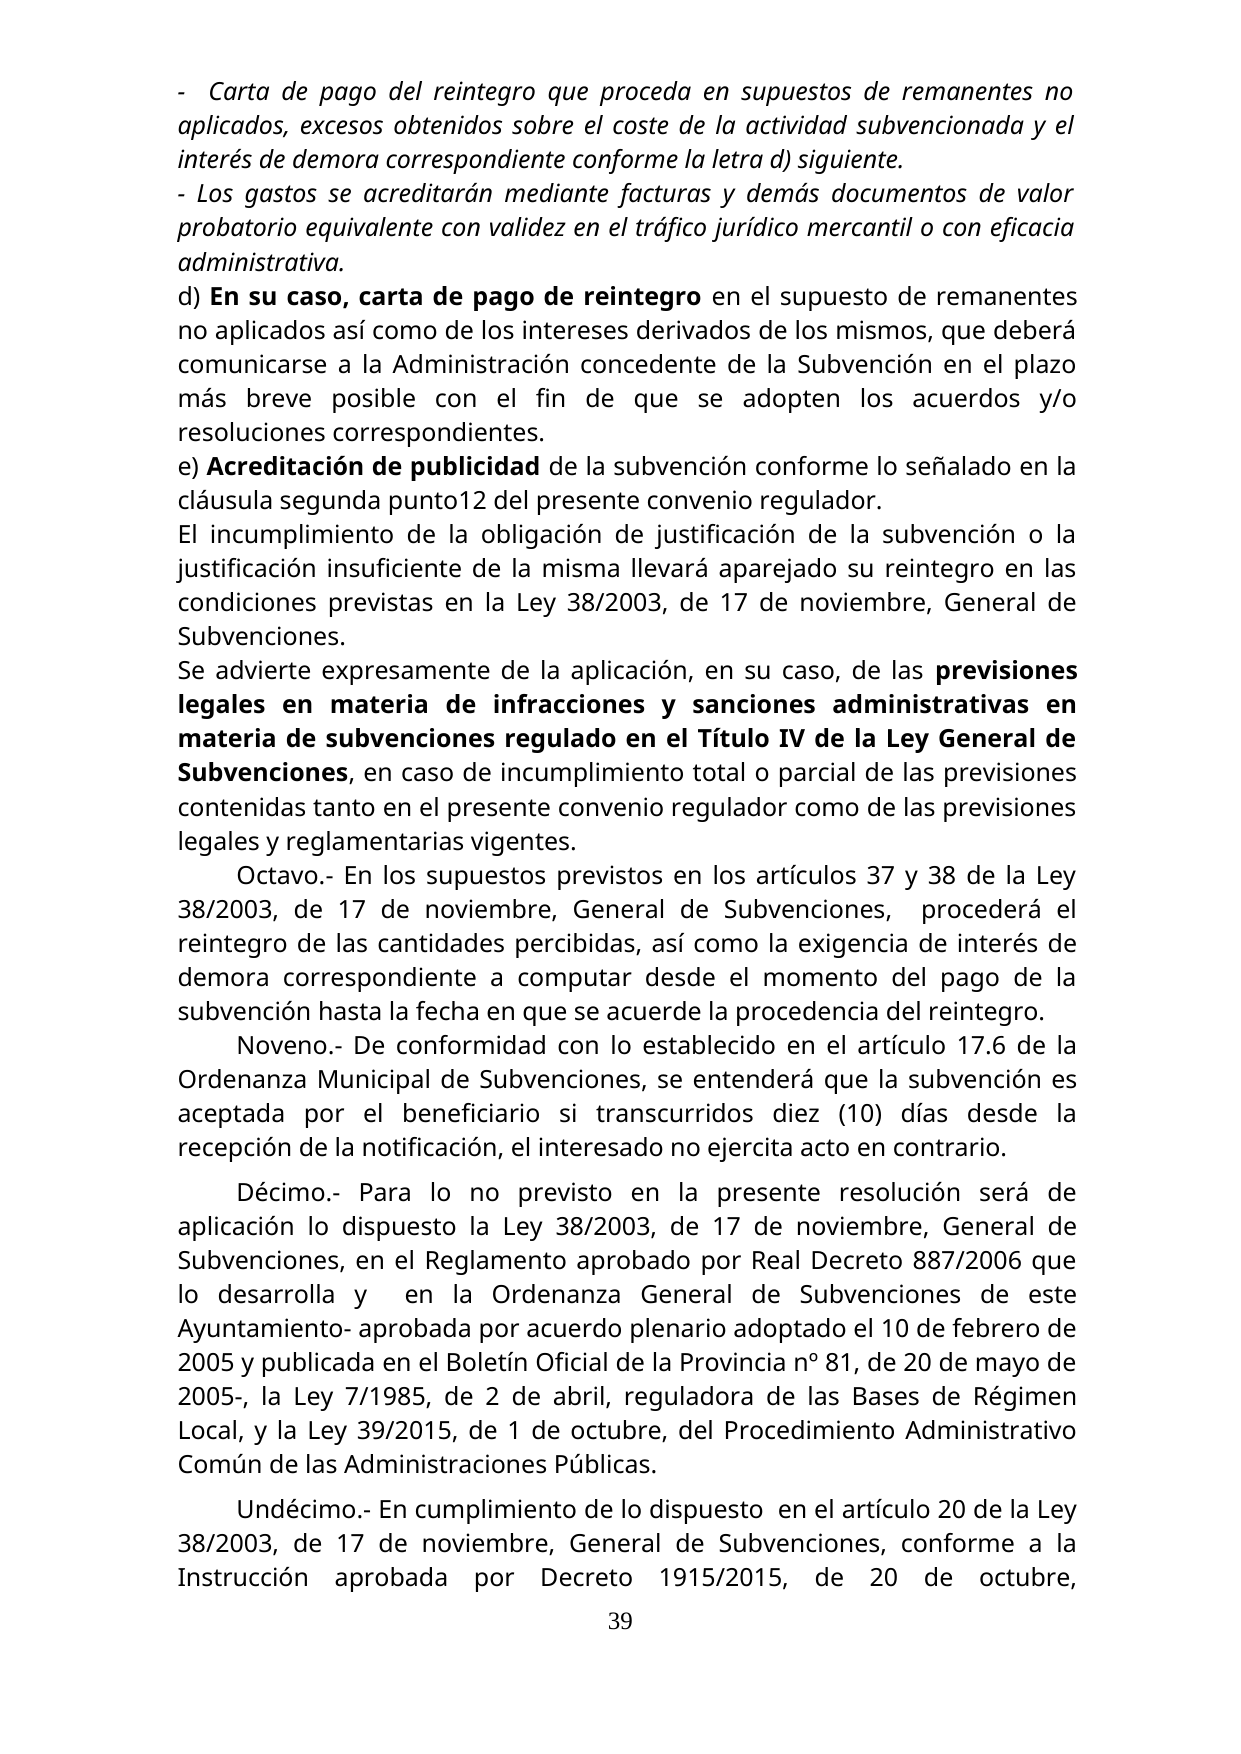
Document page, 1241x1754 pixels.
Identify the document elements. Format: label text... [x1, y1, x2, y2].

text Décimo.- Para lo no previsto en la presente resolución será de aplicación lo dispuesto la Ley 38/2003, de 17 de noviembre, General de Subvenciones, en el Reglamento aprobado por Real Decreto 887/2006 que lo desarrolla y en la Ordenanza General de Subvenciones de este Ayuntamiento- aprobada por acuerdo plenario adoptado el 10 de febrero de 2005 y publicada en el Boletín Oficial de la Provincia nº 81, de 20 de mayo de 2005-, la Ley 7/1985, de 2 de abril, reguladora de las Bases de Régimen Local, y la Ley 39/2015, de 1 de octubre, del Procedimiento Administrativo Común de las Administraciones Públicas. [177, 1174, 1078, 1481]
text Octavo.- En los supuestos previstos en los artículos 37 y 38 de la Ley 38/2003, de 17 de noviembre, General de Subvenciones, procederá el reintegro de las cantidades percibidas, así como la exigencia de interés de demora correspondiente a computar desde el momento del pago de la subvención hasta la fecha en que se acuerde la procedencia del reintegro. [177, 857, 1078, 1028]
text Undécimo.- En cumplimiento de lo dispuesto en el artículo 20 de la Ley 38/2003, de 17 de noviembre, General de Subvenciones, conforme a la Instrucción aprobada por Decreto 1915/2015, de 20 de octubre, [177, 1491, 1078, 1593]
text Se advierte expresamente de la aplicación, en su caso, de las previsiones legales en materia de infracciones y sanciones administrativas en materia de subvenciones regulado en el Título IV de la Ley General de Subvenciones, en caso de incumplimiento total o parcial de las previsiones contenidas tanto en el presente convenio regulador como de las previsiones legales y reglamentarias vigentes. [177, 653, 1078, 857]
text e) Acreditación de publicidad de la subvención conforme lo señalado en la cláusula segunda punto12 del presente convenio regulador. [177, 448, 1078, 517]
text El incumplimiento de la obligación de justificación de la subvención o la justificación insuficiente de la misma llevará aparejado su reintegro en las condiciones previstas en la Ley 38/2003, de 17 de noviembre, General de Subvenciones. [177, 517, 1078, 653]
text d) En su caso, carta de pago de reintegro en el supuesto de remanentes no aplicados así como de los intereses derivados de los mismos, que deberá comunicarse a la Administración concedente de la Subvención en el plazo más breve posible con el fin de que se adopten los acuerdos y/o resoluciones correspondientes. [177, 278, 1078, 448]
text - Los gastos se acreditarán mediante facturas y demás documentos de valor probatorio equivalente con validez en el tráfico jurídico mercantil o con eficacia administrativa. [177, 176, 1078, 278]
text Noveno.- De conformidad con lo establecido en el artículo 17.6 de la Ordenanza Municipal de Subvenciones, se entenderá que la subvención es aceptada por el beneficiario si transcurridos diez (10) días desde la recepción de la notificación, el interesado no ejercita acto en contrario. [177, 1028, 1078, 1164]
text - Carta de pago del reintegro que proceda en supuestos de remanentes no aplicados, excesos obtenidos sobre el coste de la actividad subvencionada y el interés de demora correspondiente conforme la letra d) siguiente. [177, 74, 1078, 176]
